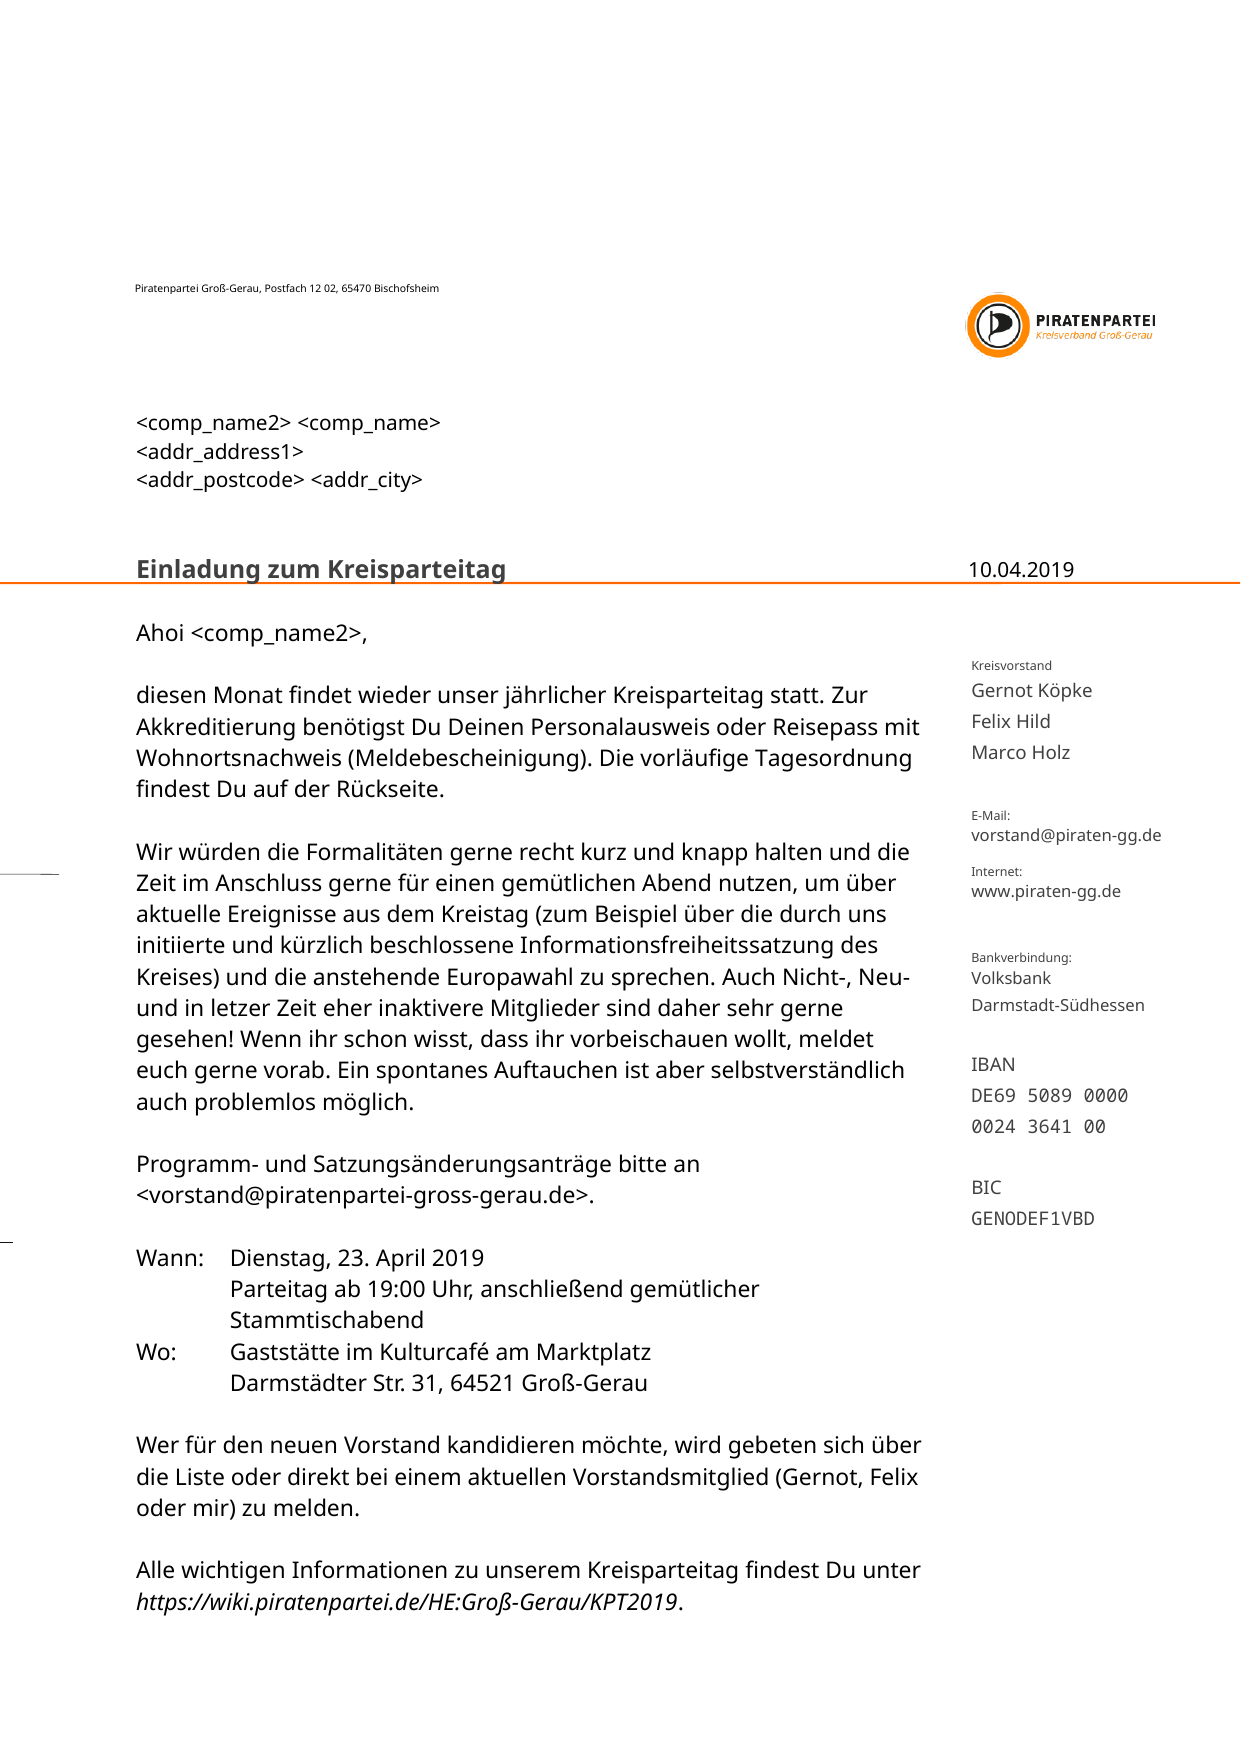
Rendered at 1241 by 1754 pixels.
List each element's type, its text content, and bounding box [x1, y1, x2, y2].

text www.piraten-gg.de [971, 880, 1198, 903]
text E-Mail: [971, 807, 1198, 824]
text vorstand@piraten-gg.de [971, 824, 1198, 847]
text Ahoi <comp_name2>, [136, 617, 930, 648]
text Darmstadt-Südhessen [971, 994, 1198, 1017]
text 10.04.2019 [968, 559, 1119, 582]
text Wer für den neuen Vorstand kandidieren möchte, wird gebeten sich über die Liste oder direkt bei einem aktuellen Vorstandsmitglied (Gernot, Felix oder mir) zu melden. [136, 1429, 930, 1523]
text BIC [971, 1174, 1198, 1200]
text <addr_address1> [136, 437, 571, 465]
text 0024 3641 00 [971, 1113, 1198, 1138]
text IBAN [971, 1052, 1198, 1077]
text <comp_name2> <comp_name> [136, 408, 571, 437]
text Volksbank [971, 967, 1198, 989]
text Kreisvorstand [971, 657, 1198, 674]
text <addr_postcode> <addr_city> [136, 465, 571, 494]
text Wann: Dienstag, 23. April 2019 Parteitag ab 19:00 Uhr, anschließend gemütlicher Stammtischabend [136, 1242, 930, 1336]
text Programm- und Satzungsänderungsanträge bitte an [136, 1148, 930, 1179]
text Alle wichtigen Informationen zu unserem Kreisparteitag findest Du unter https://wiki.piratenpartei.de/HE:Groß-Gerau/KPT2019. [136, 1554, 930, 1617]
text Felix Hild Marco Holz [971, 708, 1198, 764]
text Wir würden die Formalitäten gerne recht kurz und knapp halten und die Zeit im Anschluss gerne für einen gemütlichen Abend nutzen, um über aktuelle Ereignisse aus dem Kreistag (zum Beispiel über die durch uns initiierte und kürzlich beschlossene Informationsfreiheits­satzung des Kreises) und die anstehende Europawahl zu sprechen. Auch Nicht-, Neu- und in letzer Zeit eher inaktivere Mitglieder sind daher sehr gerne gesehen! Wenn ihr schon wisst, dass ihr vorbeischauen wollt, meldet euch gerne vorab. Ein spontanes Auftauchen ist aber selbstverständlich auch problemlos möglich. [136, 836, 930, 1117]
text DE69 5089 0000 [971, 1082, 1198, 1108]
text Einladung zum Kreisparteitag [136, 552, 930, 586]
text GENODEF1VBD [971, 1205, 1198, 1230]
text <vorstand@piratenpartei-gross-gerau.de>. [136, 1179, 930, 1211]
text diesen Monat findet wieder unser jährlicher Kreisparteitag statt. Zur Akkreditierung benötigst Du Deinen Personalausweis oder Reisepass mit Wohnortsnachweis (Meldebescheinigung). Die vorläufige Tagesordnung findest Du auf der Rückseite. [136, 679, 930, 804]
text Internet: [971, 863, 1198, 880]
text Bankverbindung: [971, 949, 1198, 967]
text Gernot Köpke [971, 678, 1198, 703]
text Piratenpartei Groß-Gerau, Postfach 12 02, 65470 Bischofsheim [134, 281, 559, 293]
text Wo: Gaststätte im Kulturcafé am Marktplatz Darmstädter Str. 31, 64521 Groß-Gerau [136, 1336, 930, 1398]
